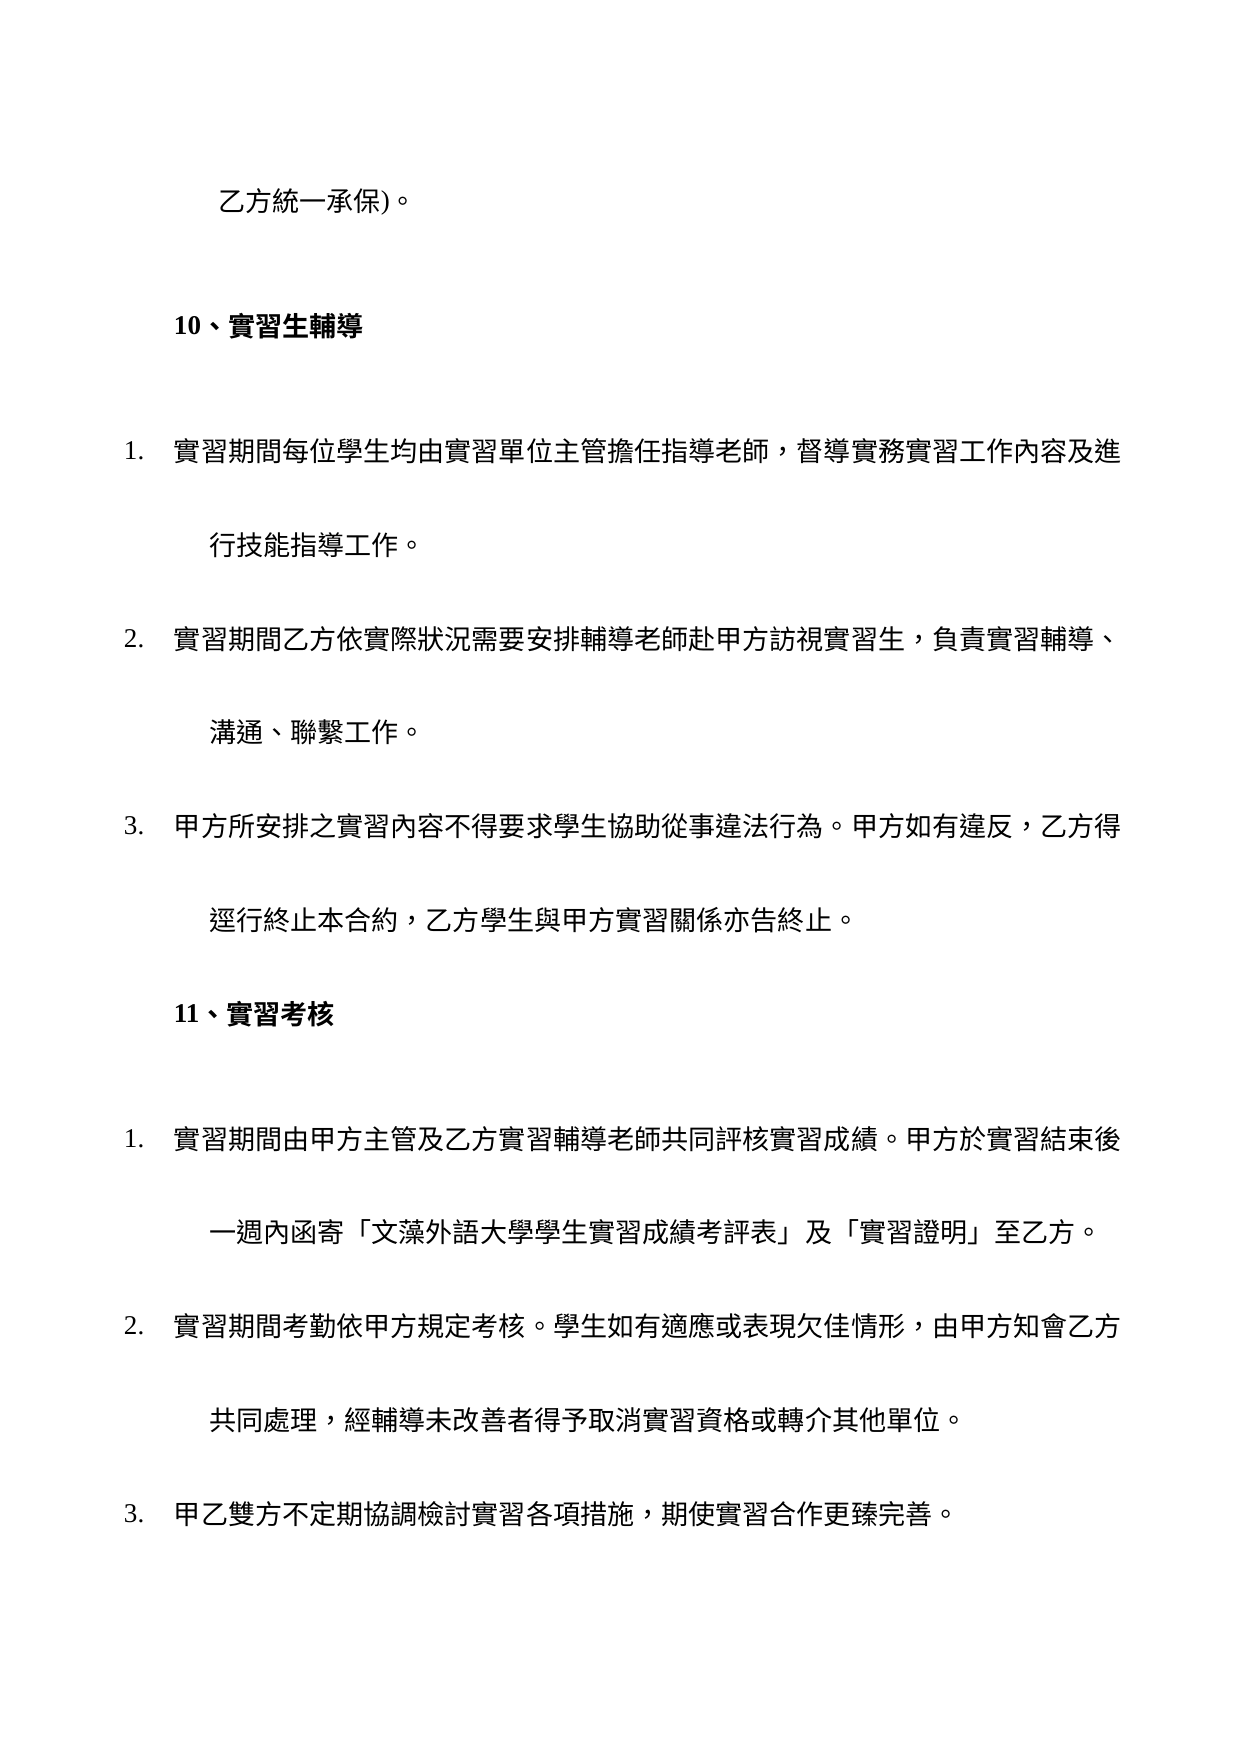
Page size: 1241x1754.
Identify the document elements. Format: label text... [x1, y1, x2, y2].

table_cell 簽約單位： 甲方： 乙方：文藻學校財團法人文藻外語大學 丙方： 計畫主持人：國際企業管理系 專案名稱：學生暑期實習案 專案案別：▉學生實習 執行期間：YYYY年MM月DD日至YYYY年MM月DD日 中華民國YYY年MM月DD日 立合約書人：XXX (以下簡稱甲方) 文藻學校財團法人文藻外語大學（以下簡稱乙方） 基於共同推動學生實習制度之共識，雙方協議訂定下列事項，共同遵循。 實習合作職掌 甲方管理部門參與實習課程規劃、負責學生實習職務分配、報到、訓練及輔導實習學生。 乙方負責聯繫協調實習有關事項及安排分發學生實習單位，並指派輔導 教師負責指導學生實習。 合約執行期限 實習月/週數：XX個月 實習時數：XXX小時（總實習時數以實習證明為依據） 實習學生資料 實習工作內容 實習工作項目與職掌： 甲方工作項目安排以不影響學生健康及安全的工作為原則。 實習報到 乙方於實習前一週將實習生名單及報到資料寄達甲方，雙方如因事實需要延長合作期程，宜由雙方同意後另約延長。 甲方於學生報到時，應即給予職前訓練，並派專人指導，職前訓練時數計入實習時數。 實習薪資： 膳宿： 交通： 保險： (註:如實習機構未提供保險，請在本項註明：實習期間，保險費用由 乙方統一承保)。 實習生輔導 實習期間每位學生均由實習單位主管擔任指導老師，督導實務實習工作內容及進行技能指導工作。 實習期間乙方依實際狀況需要安排輔導老師赴甲方訪視實習生，負責實習輔導、溝通、聯繫工作。 甲方所安排之實習內容不得要求學生協助從事違法行為。甲方如有違反，乙方得逕行終止本合約，乙方學生與甲方實習關係亦告終止。 實習考核 實習期間由甲方主管及乙方實習輔導老師共同評核實習成績。甲方於實習結束後一週內函寄「文藻外語大學學生實習成績考評表」及「實習證明」至乙方。 實習期間考勤依甲方規定考核。學生如有適應或表現欠佳情形，由甲方知會乙方共同處理，經輔導未改善者得予取消實習資格或轉介其他單位。 甲乙雙方不定期協調檢討實習各項措施，期使實習合作更臻完善。 附則 為顧及甲方之業務所需，乙方之實習學生得配合甲方要求簽署智慧財產權暨保密合約書。乙方之實習學生及輔導老師因參加本實習合作所知悉或持有甲方之營業秘密，無論於實習期間或實習結束，均不得洩漏予任何第三人或自行加以使用，亦不得將內容揭露轉述或公開發表。 本合約所有相關附件均視為本合約之一部分，具合約條款完全相同之效力，其他有關實習合作未盡事宜，甲乙雙方得視實際需要協議後另訂之。 甲方對實習生相關資料須善盡資料保護責任與符合個人資料保護法之使用範圍。 為落實性別平等精神及保障實習學生權益，甲方應依性別工作平等法對乙方學生具有保護義務，並建制相關規範、提供申訴管道及處理機制。當實習學生遭遇相關違反性別平等法令之情形，甲方應提供協助與處理，並於24小時內立即通知乙方。 本合約書之準據法均以中華民國法令為準則。 甲、乙雙方因本合約內容涉訟時，雙方合意以台灣高雄地方法院為第一審管轄法院。 本合約書一式三份，甲、乙、丙三方各執一份存照。 立合約書人： 甲 方 : 代表人： 地 址： 統一編號： 乙 方：文藻學校財團法人文藻外語大學 代表人：周守民校長 地 址： 80793高雄市三民區民族一路900號 統一編號：76000424 [148, 158, 1133, 1549]
